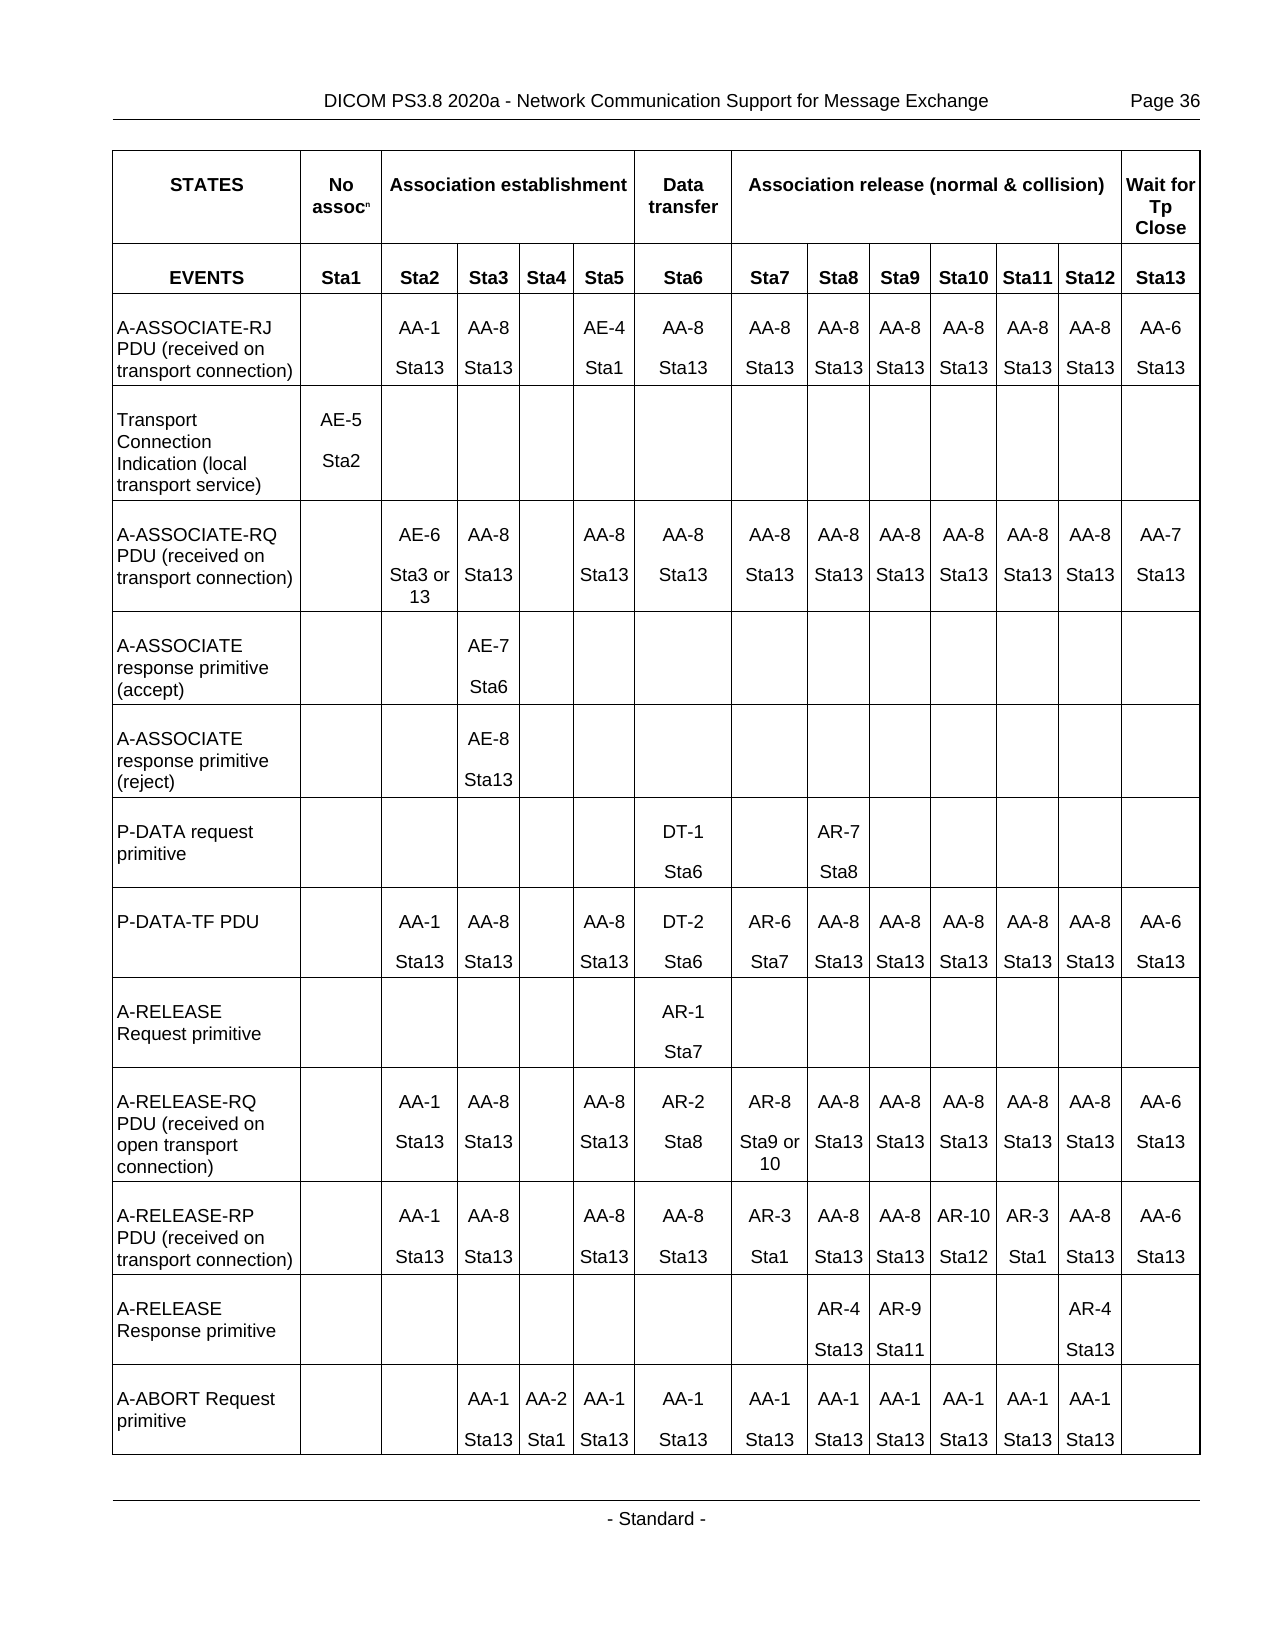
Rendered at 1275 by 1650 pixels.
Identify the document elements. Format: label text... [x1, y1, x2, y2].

table_cell [520, 1068, 573, 1181]
table_cell [808, 386, 869, 500]
table_cell [520, 386, 573, 500]
table_cell P-DATA request primitive [113, 798, 300, 887]
table_cell [458, 1275, 519, 1364]
table_cell [870, 798, 930, 887]
table_cell AA-8 Sta13 [931, 501, 996, 611]
table_cell [997, 386, 1058, 500]
table_cell [1059, 798, 1121, 887]
table_cell AA-1 Sta13 [931, 1365, 996, 1454]
table_cell [301, 798, 381, 887]
table_cell [732, 386, 807, 500]
table_cell A-RELEASE-RQ PDU (received on open transport connection) [113, 1068, 300, 1181]
table_cell AA-8 Sta13 [870, 888, 930, 977]
table_cell AA-8 Sta13 [808, 1182, 869, 1274]
table_cell AA-8 Sta13 [458, 501, 519, 611]
table_cell AA-1 Sta13 [870, 1365, 930, 1454]
table_cell AR-6 Sta7 [732, 888, 807, 977]
table_cell AA-8 Sta13 [808, 1068, 869, 1181]
table_cell AA-8 Sta13 [574, 1182, 634, 1274]
table_cell [382, 1275, 457, 1364]
table_cell [301, 978, 381, 1067]
table_cell [301, 888, 381, 977]
table_cell AA-8 Sta13 [931, 294, 996, 385]
table_cell DT-2 Sta6 [635, 888, 731, 977]
table_cell [382, 798, 457, 887]
table_cell AA-1 Sta13 [732, 1365, 807, 1454]
table_cell AA-8 Sta13 [574, 888, 634, 977]
table_cell Sta5 [574, 244, 634, 292]
table_cell EVENTS [113, 244, 300, 292]
table_cell A-ASSOCIATE-RJ PDU (received on transport connection) [113, 294, 300, 385]
table_cell [382, 386, 457, 500]
table_cell AA-8 Sta13 [870, 1182, 930, 1274]
table_cell [931, 978, 996, 1067]
table_cell AA-8 Sta13 [1059, 501, 1121, 611]
table_cell AA-8 Sta13 [870, 1068, 930, 1181]
table_cell AA-8 Sta13 [808, 294, 869, 385]
table_cell AA-8 Sta13 [870, 501, 930, 611]
table_cell Sta4 [520, 244, 573, 292]
table_cell [301, 1182, 381, 1274]
table_cell [1122, 705, 1199, 797]
table_cell AA-8 Sta13 [1059, 1068, 1121, 1181]
table_cell AA-1 Sta13 [1059, 1365, 1121, 1454]
table_cell [520, 978, 573, 1067]
table_cell [301, 501, 381, 611]
table_cell [520, 798, 573, 887]
table_cell Sta6 [635, 244, 731, 292]
table_cell AA-1 Sta13 [382, 1182, 457, 1274]
table_header Association release (normal & collision) [732, 151, 1121, 243]
table_cell AA-8 Sta13 [1059, 888, 1121, 977]
table_cell AA-6 Sta13 [1122, 888, 1199, 977]
table_cell AA-8 Sta13 [458, 888, 519, 977]
table_cell [1122, 798, 1199, 887]
table_cell AA-6 Sta13 [1122, 1068, 1199, 1181]
table_cell [931, 705, 996, 797]
table_cell AR-3 Sta1 [732, 1182, 807, 1274]
table_cell [870, 978, 930, 1067]
table_cell A-ASSOCIATE response primitive (reject) [113, 705, 300, 797]
table_cell [574, 1275, 634, 1364]
table_cell Sta10 [931, 244, 996, 292]
table_cell [1122, 386, 1199, 500]
table_cell Sta7 [732, 244, 807, 292]
table_cell [458, 798, 519, 887]
table_cell [574, 612, 634, 704]
table_cell [635, 612, 731, 704]
table_cell Sta8 [808, 244, 869, 292]
table_cell [382, 1365, 457, 1454]
table_cell [301, 294, 381, 385]
table_cell [301, 612, 381, 704]
table_cell [997, 1275, 1058, 1364]
table_cell AA-8 Sta13 [808, 888, 869, 977]
table_cell [520, 888, 573, 977]
table_cell AA-1 Sta13 [997, 1365, 1058, 1454]
table_cell [997, 612, 1058, 704]
table_cell AA-8 Sta13 [635, 1182, 731, 1274]
table_cell [458, 386, 519, 500]
table_cell [732, 705, 807, 797]
table_cell AA-8 Sta13 [574, 1068, 634, 1181]
table_cell AA-1 Sta13 [808, 1365, 869, 1454]
table_cell [458, 978, 519, 1067]
table_cell [931, 1275, 996, 1364]
table_cell Sta3 [458, 244, 519, 292]
table_cell [931, 798, 996, 887]
table_cell AA-8 Sta13 [732, 501, 807, 611]
table_cell A-ABORT Request primitive [113, 1365, 300, 1454]
table_cell [382, 612, 457, 704]
table_cell AA-6 Sta13 [1122, 1182, 1199, 1274]
table_cell AA-8 Sta13 [1059, 1182, 1121, 1274]
table_cell Sta12 [1059, 244, 1121, 292]
table_cell P-DATA-TF PDU [113, 888, 300, 977]
table_cell [931, 612, 996, 704]
table_cell A-RELEASE-RP PDU (received on transport connection) [113, 1182, 300, 1274]
table_cell AA-8 Sta13 [997, 294, 1058, 385]
table_cell AA-1 Sta13 [382, 1068, 457, 1181]
table_cell [997, 705, 1058, 797]
table_cell AR-1 Sta7 [635, 978, 731, 1067]
table_cell [732, 798, 807, 887]
table_cell [1122, 1275, 1199, 1364]
table_cell Sta2 [382, 244, 457, 292]
table_cell [1122, 1365, 1199, 1454]
table_cell DT-1 Sta6 [635, 798, 731, 887]
table_cell [1059, 705, 1121, 797]
table_cell [520, 612, 573, 704]
table_cell [520, 294, 573, 385]
table_cell AA-8 Sta13 [997, 888, 1058, 977]
table_cell [382, 705, 457, 797]
table_cell AA-1 Sta13 [458, 1365, 519, 1454]
table_cell AR-9 Sta11 [870, 1275, 930, 1364]
table_cell AA-8 Sta13 [1059, 294, 1121, 385]
table_cell [1059, 612, 1121, 704]
table_cell AE-7 Sta6 [458, 612, 519, 704]
table_cell [520, 1182, 573, 1274]
table_cell [870, 386, 930, 500]
table_cell [574, 705, 634, 797]
table_cell AR-7 Sta8 [808, 798, 869, 887]
table_cell AA-8 Sta13 [458, 1068, 519, 1181]
table_cell AE-4 Sta1 [574, 294, 634, 385]
table_cell [574, 978, 634, 1067]
table_cell [635, 705, 731, 797]
table_cell [1059, 386, 1121, 500]
table_cell AA-8 Sta13 [458, 294, 519, 385]
table_cell [997, 978, 1058, 1067]
table_cell AE-5 Sta2 [301, 386, 381, 500]
table_cell [574, 386, 634, 500]
table_cell AA-8 Sta13 [635, 294, 731, 385]
table_cell AA-1 Sta13 [382, 888, 457, 977]
table_cell AR-4 Sta13 [808, 1275, 869, 1364]
table_cell [931, 386, 996, 500]
table_cell A-ASSOCIATE-RQ PDU (received on transport connection) [113, 501, 300, 611]
table_cell AR-2 Sta8 [635, 1068, 731, 1181]
table_cell AA-1 Sta13 [635, 1365, 731, 1454]
table_cell [732, 978, 807, 1067]
table_cell Sta13 [1122, 244, 1199, 292]
table_cell A-ASSOCIATE response primitive (accept) [113, 612, 300, 704]
table_cell AA-8 Sta13 [808, 501, 869, 611]
table_cell A-RELEASE Response primitive [113, 1275, 300, 1364]
table_cell [1059, 978, 1121, 1067]
table_cell [520, 501, 573, 611]
table_header Wait for Tp Close [1122, 151, 1199, 243]
table_cell [574, 798, 634, 887]
table_cell AA-8 Sta13 [732, 294, 807, 385]
table_cell AR-8 Sta9 or 10 [732, 1068, 807, 1181]
table_cell AE-6 Sta3 or 13 [382, 501, 457, 611]
table_cell [808, 612, 869, 704]
table_header STATES [113, 151, 300, 243]
table_cell [301, 1365, 381, 1454]
table_cell [382, 978, 457, 1067]
table_cell AE-8 Sta13 [458, 705, 519, 797]
table_cell [808, 705, 869, 797]
table_cell [1122, 612, 1199, 704]
table_cell AA-8 Sta13 [931, 888, 996, 977]
table_cell AA-8 Sta13 [574, 501, 634, 611]
table_cell AA-7 Sta13 [1122, 501, 1199, 611]
table_cell Sta11 [997, 244, 1058, 292]
table_cell AA-6 Sta13 [1122, 294, 1199, 385]
table_cell A-RELEASE Request primitive [113, 978, 300, 1067]
table_cell [732, 1275, 807, 1364]
table_cell AA-8 Sta13 [458, 1182, 519, 1274]
table_cell AA-8 Sta13 [870, 294, 930, 385]
table_cell [635, 1275, 731, 1364]
table_cell [520, 705, 573, 797]
table_cell [301, 1068, 381, 1181]
table_cell [301, 1275, 381, 1364]
table_cell [808, 978, 869, 1067]
table_cell AR-4 Sta13 [1059, 1275, 1121, 1364]
table_cell AA-2 Sta1 [520, 1365, 573, 1454]
table_cell AA-1 Sta13 [382, 294, 457, 385]
table_cell [870, 612, 930, 704]
table_cell Sta9 [870, 244, 930, 292]
table_cell AA-8 Sta13 [997, 501, 1058, 611]
table_cell [520, 1275, 573, 1364]
table_cell Sta1 [301, 244, 381, 292]
table_cell AR-10 Sta12 [931, 1182, 996, 1274]
table_cell AA-1 Sta13 [574, 1365, 634, 1454]
table_cell AA-8 Sta13 [997, 1068, 1058, 1181]
table_cell AA-8 Sta13 [931, 1068, 996, 1181]
table_cell [997, 798, 1058, 887]
table_cell AA-8 Sta13 [635, 501, 731, 611]
table_header Data transfer [635, 151, 731, 243]
table_cell [732, 612, 807, 704]
table_cell Transport Connection Indication (local transport service) [113, 386, 300, 500]
table_cell [635, 386, 731, 500]
table_cell [301, 705, 381, 797]
table_header No assocn [301, 151, 381, 243]
table_cell AR-3 Sta1 [997, 1182, 1058, 1274]
table_cell [870, 705, 930, 797]
table_header Association establishment [382, 151, 634, 243]
table_cell [1122, 978, 1199, 1067]
